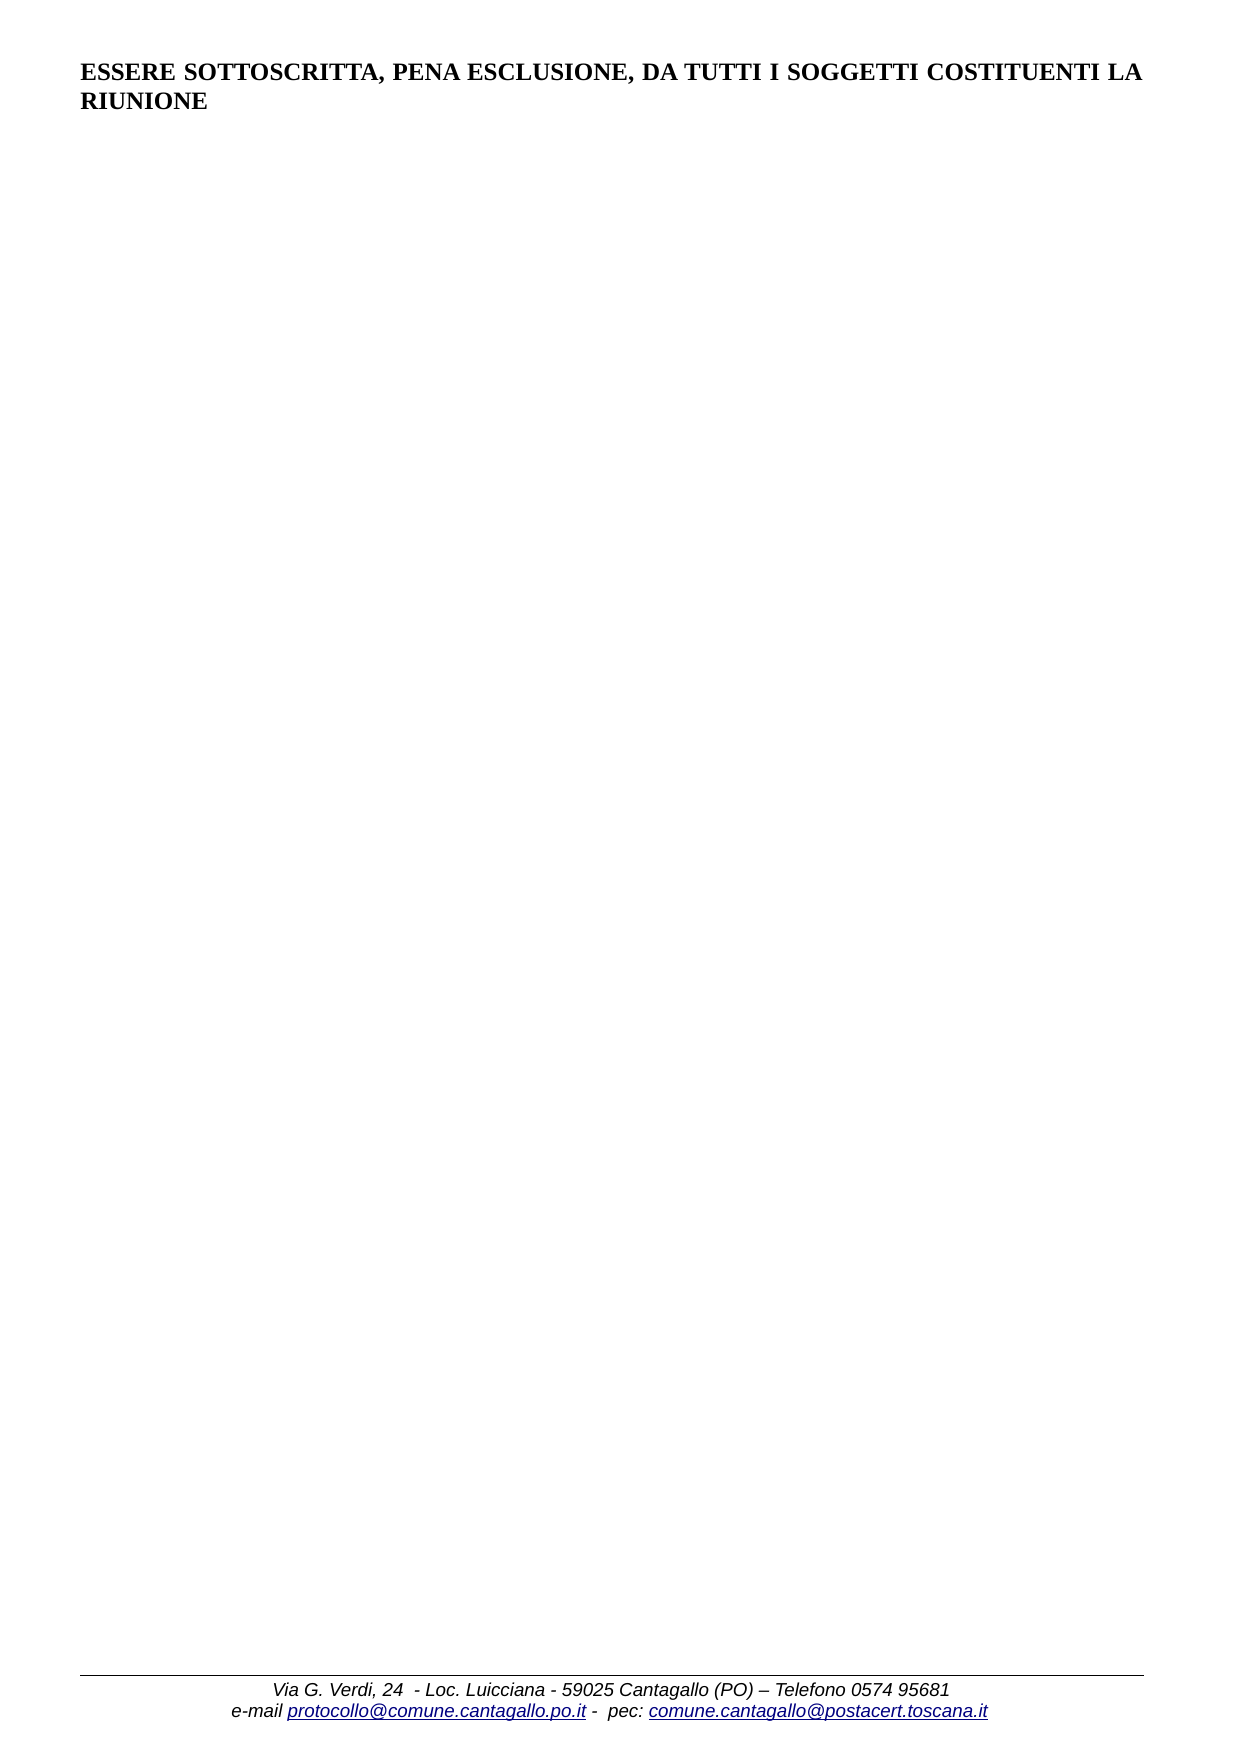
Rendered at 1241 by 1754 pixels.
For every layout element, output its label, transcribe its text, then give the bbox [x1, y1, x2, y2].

text ESSERE SOTTOSCRITTA, PENA ESCLUSIONE, DA TUTTI I SOGGETTI COSTITUENTI LA RIUNIONE [80, 57, 1144, 115]
